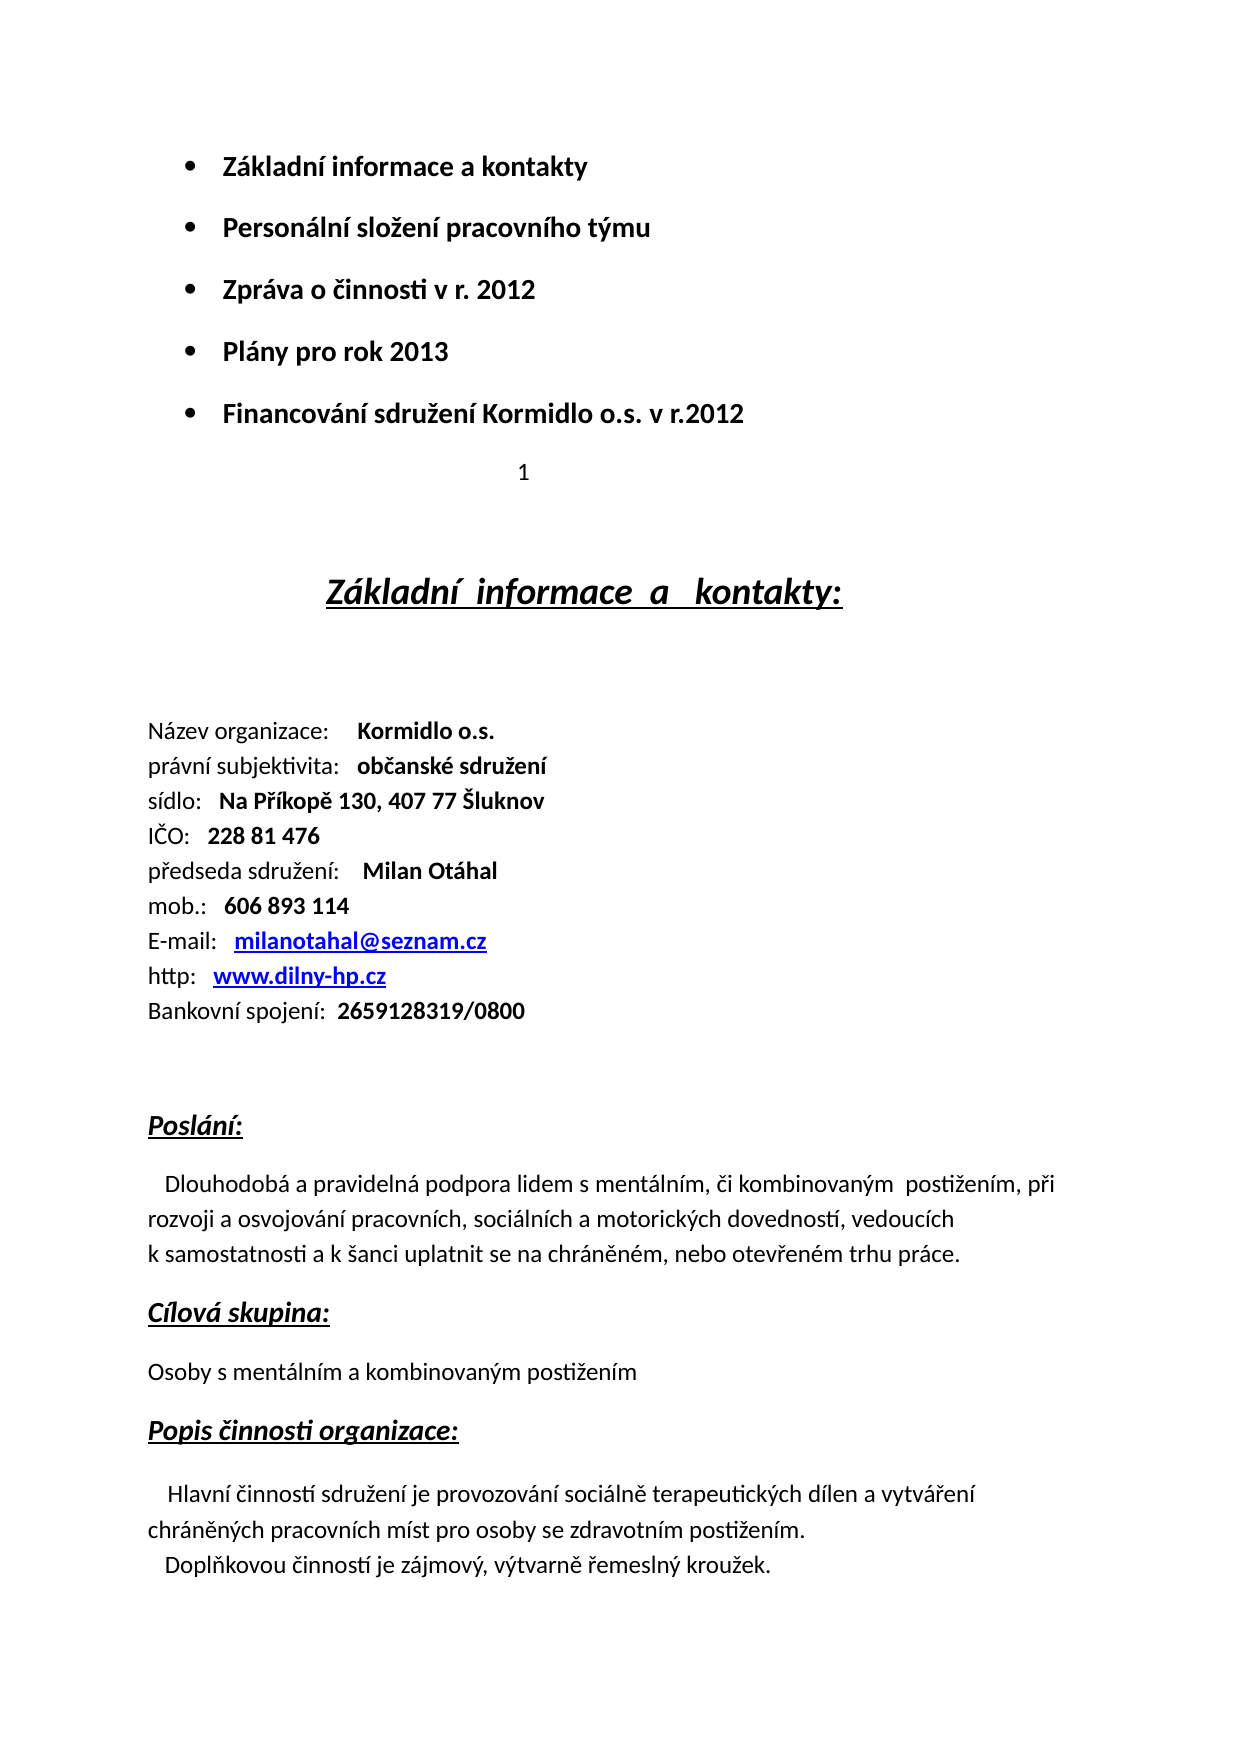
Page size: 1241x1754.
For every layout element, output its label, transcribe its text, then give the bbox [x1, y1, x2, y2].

list Personální složení pracovního týmu [185, 209, 1093, 245]
list Zpráva o činnosti v r. 2012 [185, 271, 1093, 307]
text Popis činnosti organizace: [148, 1412, 1093, 1448]
text Základní informace a kontakty: [148, 568, 1093, 614]
text Název organizace: Kormidlo o.s. právní subjektivita: občanské sdružení sídlo: Na Příkopě 130, 407 77 Šluknov IČO: 228 81 476 předseda sdružení: Milan Otáhal mob.: 606 893 114 E-mail: milanotahal@seznam.cz http: www.dilny-hp.cz Bankovní spojení: 2659128319/0800 [148, 715, 1093, 1026]
text Hlavní činností sdružení je provozování sociálně terapeutických dílen a vytváření chráněných pracovních míst pro osoby se zdravotním postižením. Doplňkovou činností je zájmový, výtvarně řemeslný kroužek. [148, 1474, 1093, 1579]
list Základní informace a kontakty [185, 148, 1093, 183]
list Financování sdružení Kormidlo o.s. v r.2012 [185, 395, 1093, 430]
text Dlouhodobá a pravidelná podpora lidem s mentálním, či kombinovaným postižením, při rozvoji a osvojování pracovních, sociálních a motorických dovedností, vedoucích k samostatnosti a k šanci uplatnit se na chráněném, nebo otevřeném trhu práce. [148, 1169, 1093, 1269]
text Osoby s mentálním a kombinovaným postižením [148, 1356, 1093, 1387]
list Plány pro rok 2013 [185, 333, 1093, 368]
text Cílová skupina: [148, 1294, 1093, 1330]
text Poslání: [148, 1107, 1093, 1142]
list 1 [223, 456, 1093, 487]
